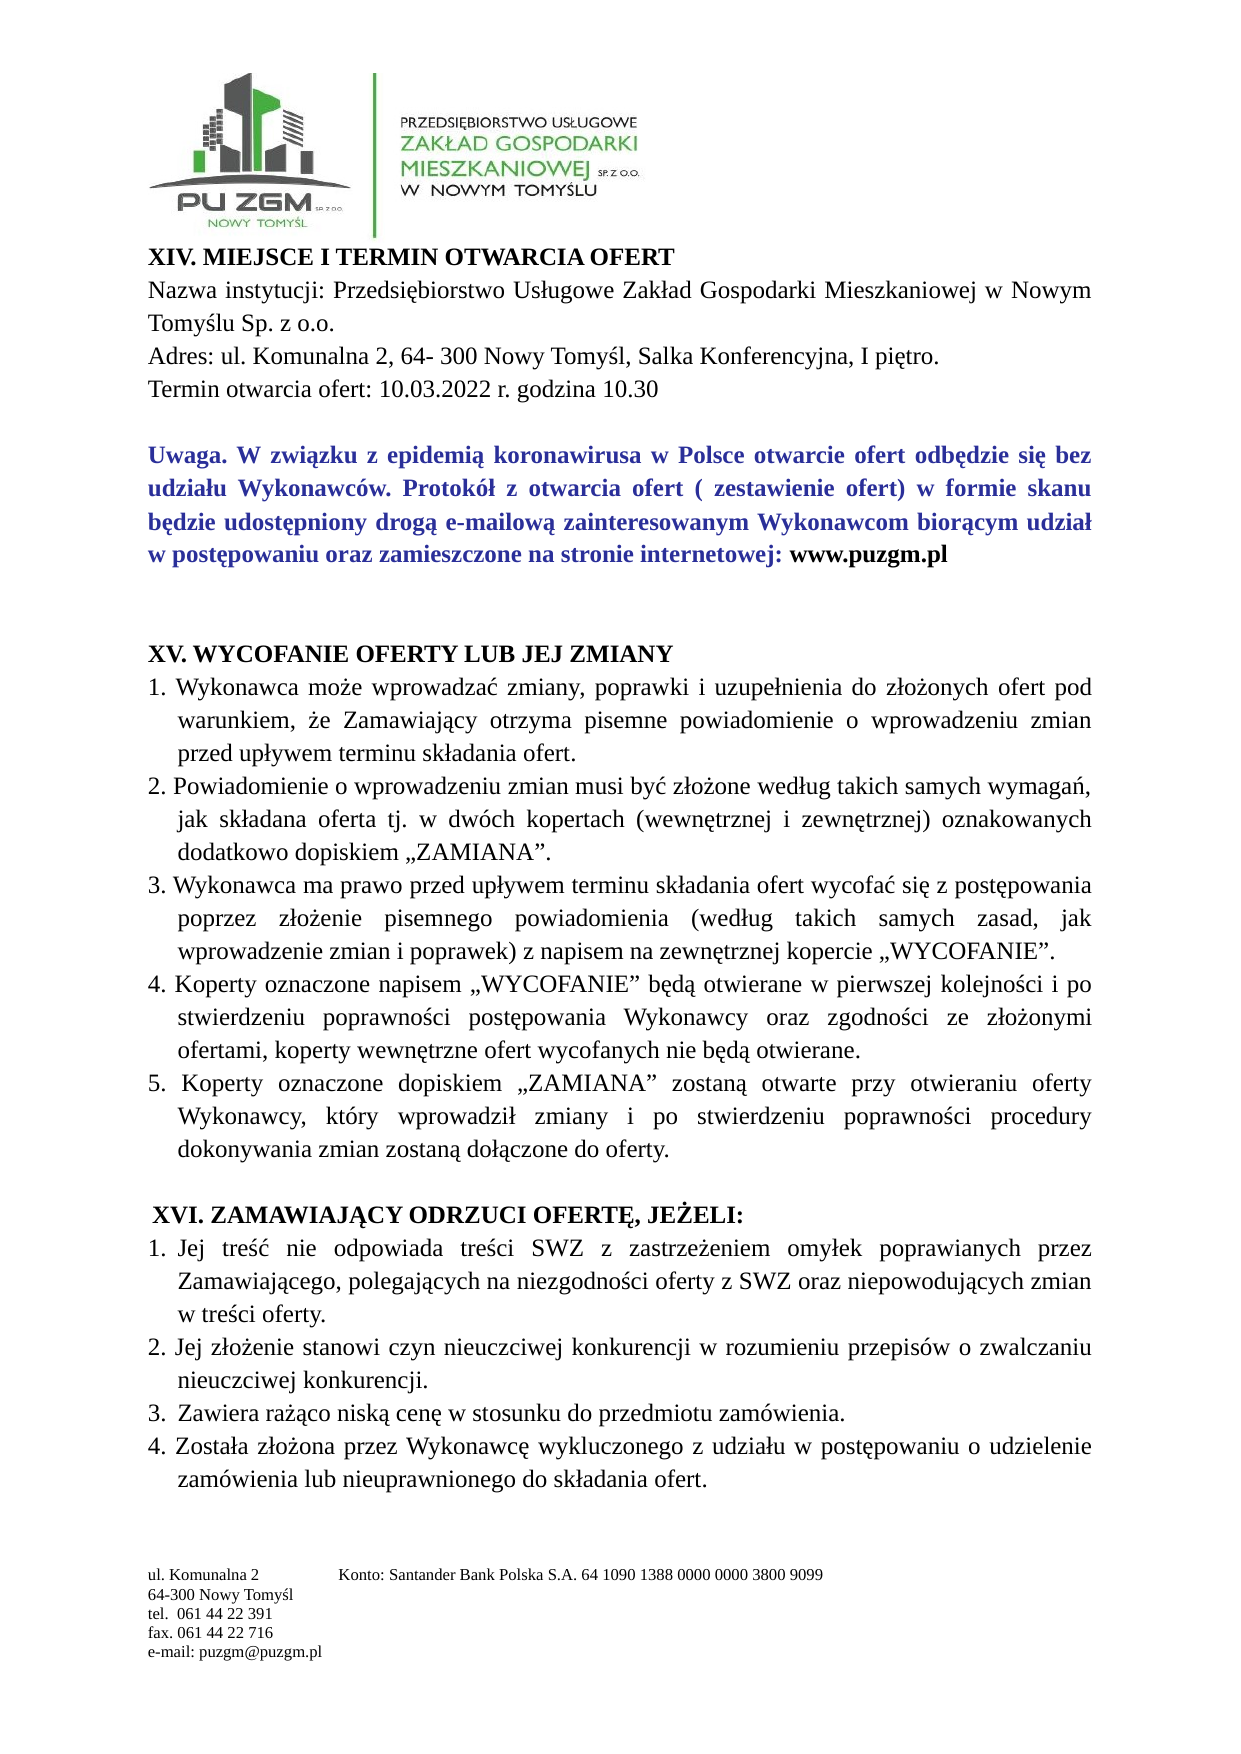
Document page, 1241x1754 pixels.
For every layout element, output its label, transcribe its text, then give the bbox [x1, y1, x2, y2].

text 3. Wykonawca ma prawo przed upływem terminu składania ofert wycofać się z postępowania poprzez złożenie pisemnego powiadomienia (według takich samych zasad, jak wprowadzenie zmian i poprawek) z napisem na zewnętrznej kopercie „WYCOFANIE”. [148, 870, 1093, 964]
picture [147, 73, 655, 243]
text 4. Koperty oznaczone napisem „WYCOFANIE” będą otwierane w pierwszej kolejności i po stwierdzeniu poprawności postępowania Wykonawcy oraz zgodności ze złożonymi ofertami, koperty wewnętrzne ofert wycofanych nie będą otwierane. [148, 969, 1093, 1064]
text 1. Wykonawca może wprowadzać zmiany, poprawki i uzupełnienia do złożonych ofert pod warunkiem, że Zamawiający otrzyma pisemne powiadomienie o wprowadzeniu zmian przed upływem terminu składania ofert. [148, 672, 1093, 766]
text 3. Zawiera rażąco niską cenę w stosunku do przedmiotu zamówienia. [148, 1398, 1093, 1427]
text Uwaga. W związku z epidemią koronawirusa w Polsce otwarcie ofert odbędzie się bez udziału Wykonawców. Protokół z otwarcia ofert ( zestawienie ofert) w formie skanu będzie udostępniony drogą e-mailową zainteresowanym Wykonawcom biorącym udział w postępowaniu oraz zamieszczone na stronie internetowej: www.puzgm.pl [148, 441, 1093, 568]
text XIV. MIEJSCE I TERMIN OTWARCIA OFERT [148, 242, 1093, 271]
text 1. Jej treść nie odpowiada treści SWZ z zastrzeżeniem omyłek poprawianych przez Zamawiającego, polegających na niezgodności oferty z SWZ oraz niepowodujących zmian w treści oferty. [148, 1233, 1093, 1328]
text Adres: ul. Komunalna 2, 64- 300 Nowy Tomyśl, Salka Konferencyjna, I piętro. [148, 341, 1093, 370]
text 5. Koperty oznaczone dopiskiem „ZAMIANA” zostaną otwarte przy otwieraniu oferty Wykonawcy, który wprowadził zmiany i po stwierdzeniu poprawności procedury dokonywania zmian zostaną dołączone do oferty. [148, 1068, 1093, 1163]
text Termin otwarcia ofert: 10.03.2022 r. godzina 10.30 [148, 374, 1093, 403]
text XV. WYCOFANIE OFERTY LUB JEJ ZMIANY [148, 639, 1093, 667]
text XVI. ZAMAWIAJĄCY ODRZUCI OFERTĘ, JEŻELI: [152, 1200, 1093, 1229]
text 2. Powiadomienie o wprowadzeniu zmian musi być złożone według takich samych wymagań, jak składana oferta tj. w dwóch kopertach (wewnętrznej i zewnętrznej) oznakowanych dodatkowo dopiskiem „ZAMIANA”. [148, 771, 1093, 866]
text Nazwa instytucji: Przedsiębiorstwo Usługowe Zakład Gospodarki Mieszkaniowej w Nowym Tomyślu Sp. z o.o. [148, 275, 1093, 337]
text 4. Została złożona przez Wykonawcę wykluczonego z udziału w postępowaniu o udzielenie zamówienia lub nieuprawnionego do składania ofert. [148, 1431, 1093, 1493]
text 2. Jej złożenie stanowi czyn nieuczciwej konkurencji w rozumieniu przepisów o zwalczaniu nieuczciwej konkurencji. [148, 1332, 1093, 1394]
